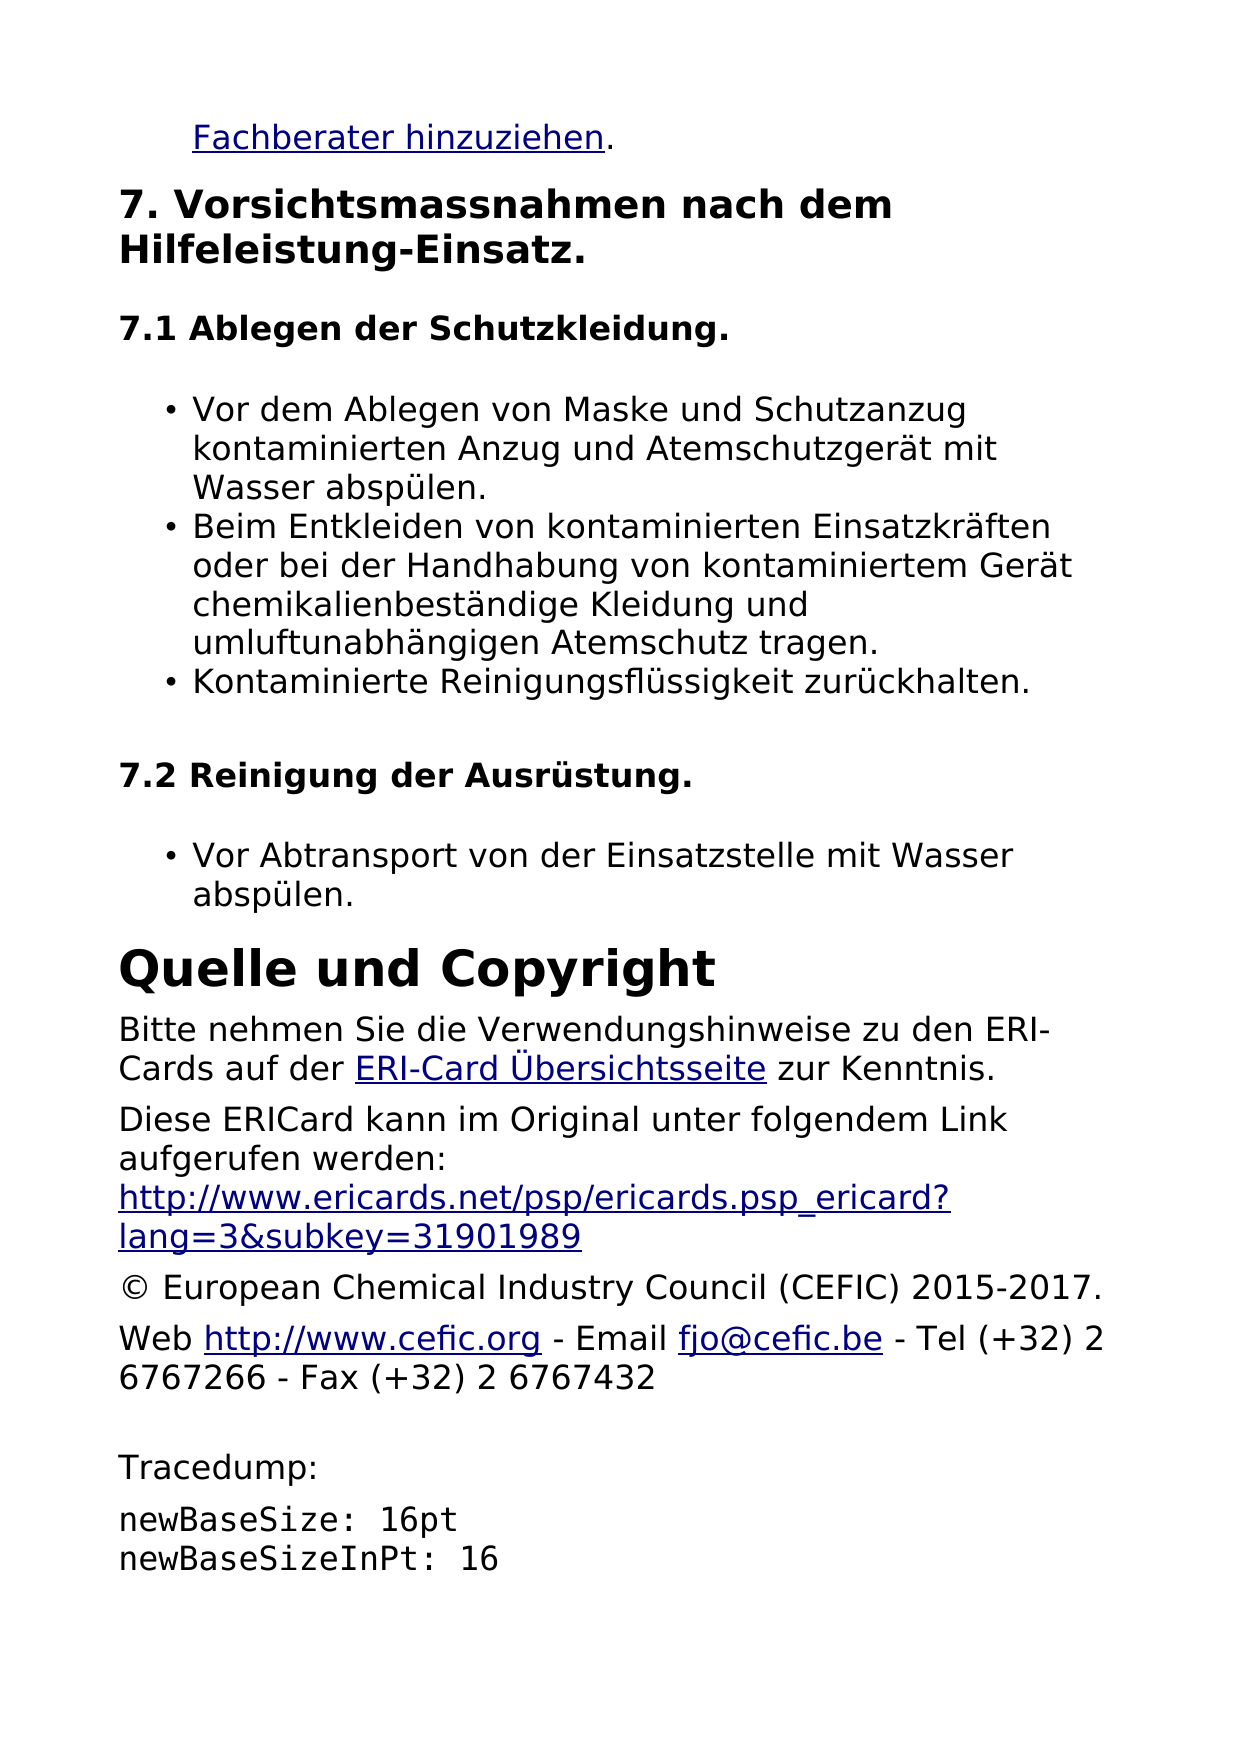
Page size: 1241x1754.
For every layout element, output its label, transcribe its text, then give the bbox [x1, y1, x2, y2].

list Vor dem Ablegen von Maske und Schutzanzug kontaminierten Anzug und Atemschutzgerät mit Wasser abspülen. [177, 391, 1122, 507]
text Bitte nehmen Sie die Verwendungshinweise zu den ERI-Cards auf der ERI-Card Übersichtsseite zur Kenntnis. [118, 1010, 1122, 1088]
text Tracedump: [118, 1410, 1122, 1488]
text © European Chemical Industry Council (CEFIC) 2015-2017. [118, 1268, 1122, 1307]
subtitle 7.1 Ablegen der Schutzkleidung. [118, 310, 1122, 349]
list Fachberater hinzuziehen. [177, 118, 1122, 157]
list Vor Abtransport von der Einsatzstelle mit Wasser abspülen. [177, 837, 1122, 914]
subtitle 7. Vorsichtsmassnahmen nach dem Hilfeleistung-Einsatz. [118, 182, 1122, 272]
list Kontaminierte Reinigungsflüssigkeit zurückhalten. [177, 663, 1122, 702]
subtitle 7.2 Reinigung der Ausrüstung. [118, 756, 1122, 795]
text Diese ERICard kann im Original unter folgendem Link aufgerufen werden: http://www.ericards.net/psp/ericards.psp_ericard?lang=3&subkey=31901989 [118, 1101, 1122, 1256]
list Beim Entkleiden von kontaminierten Einsatzkräften oder bei der Handhabung von kontaminiertem Gerät chemikalienbeständige Kleidung und umluftunabhängigen Atemschutz tragen. [177, 507, 1122, 663]
text newBaseSize: 16pt newBaseSizeInPt: 16 [118, 1500, 1122, 1578]
subtitle Quelle und Copyright [118, 939, 1122, 998]
text Web http://www.cefic.org - Email fjo@cefic.be - Tel (+32) 2 6767266 - Fax (+32) 2 6767432 [118, 1320, 1122, 1397]
